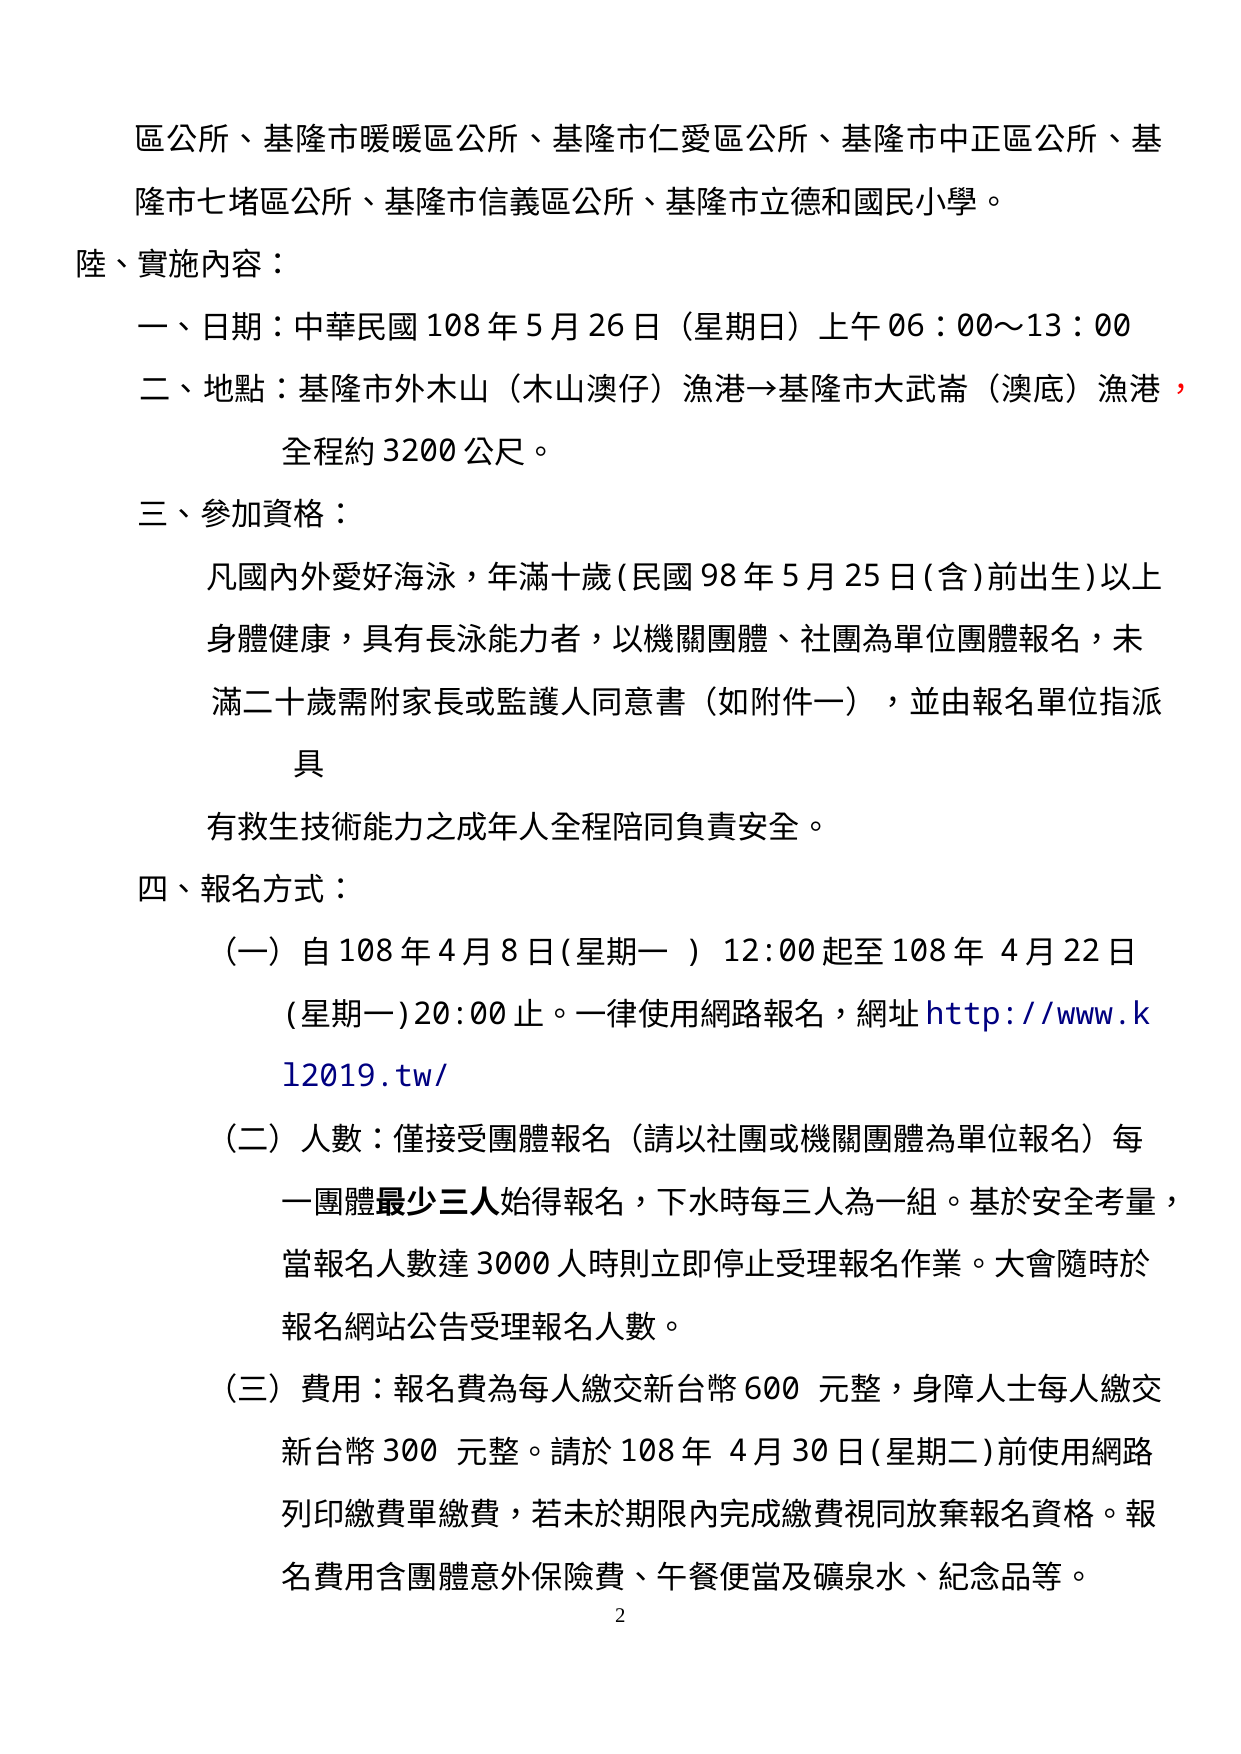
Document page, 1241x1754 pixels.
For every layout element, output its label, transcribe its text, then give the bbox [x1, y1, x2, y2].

text （二）人數：僅接受團體報名（請以社團或機關團體為單位報名）每 一團體最少三人始得報名，下水時每三人為一組。基於安全考量，當報名人數達3000人時則立即停止受理報名作業。大會隨時於報名網站公告受理報名人數。 [75, 1096, 1165, 1346]
text 基隆市議會、行政院海洋委員會海巡署艦隊分署第一海巡隊、行政院海洋委員會海巡署北部分署第二岸巡隊、台灣電力股份有限公司協和發電廠、交通部觀光局北海岸及觀音山國家風景區管理處、基隆市體育會、海興游泳協會、基隆市義勇消防總隊、基隆市紅十字會雨港救生隊、基隆市水上救生安全協會、基隆市中山區協和里辦公處、基隆市安樂區內寮里辦公處、協安宮管理委員會、基隆市政府教育處、基隆市政府產業發展處、基隆市政府交通旅遊處、基隆市政府行政處、基隆市政府民政處、基隆市政府工務處、基隆市警察局、基隆市消防局、基隆市衛生局、基隆市環境保護局、基隆市文化局、基隆市公共汽車管理處、基隆市中山區公所、基隆市安樂區公所、基隆市暖暖區公所、基隆市仁愛區公所、基隆市中正區公所、基隆市七堵區公所、基隆市信義區公所、基隆市立德和國民小學。 [75, 96, 1165, 221]
text 凡國內外愛好海泳，年滿十歲(民國98年5月25日(含)前出生)以上 [75, 533, 1165, 596]
text 身體健康，具有長泳能力者，以機關團體、社團為單位團體報名，未 [75, 596, 1165, 658]
text 二、地點：基隆市外木山（木山澳仔）漁港→基隆市大武崙（澳底）漁港，全程約3200公尺。 [75, 346, 1165, 471]
text 滿二十歲需附家長或監護人同意書（如附件一），並由報名單位指派具 [75, 658, 1165, 783]
text 三、參加資格： [75, 471, 1165, 533]
text （三）費用：報名費為每人繳交新台幣600 元整，身障人士每人繳交 新台幣300 元整。請於108年 4月30日(星期二)前使用網路列印繳費單繳費，若未於期限內完成繳費視同放棄報名資格。報名費用含團體意外保險費、午餐便當及礦泉水、紀念品等。 [75, 1346, 1165, 1596]
text 陸、實施內容： [75, 221, 1165, 283]
text 有救生技術能力之成年人全程陪同負責安全。 [75, 783, 1165, 846]
text （一）自108年4月8日(星期一 ) 12:00起至108年 4月22日(星期一)20:00止。一律使用網路報名，網址http://www.kl2019.tw/ [75, 908, 1165, 1096]
text 一、日期：中華民國108年5月26日（星期日）上午06：00～13：00 [75, 283, 1165, 346]
text 四、報名方式： [75, 846, 1165, 908]
